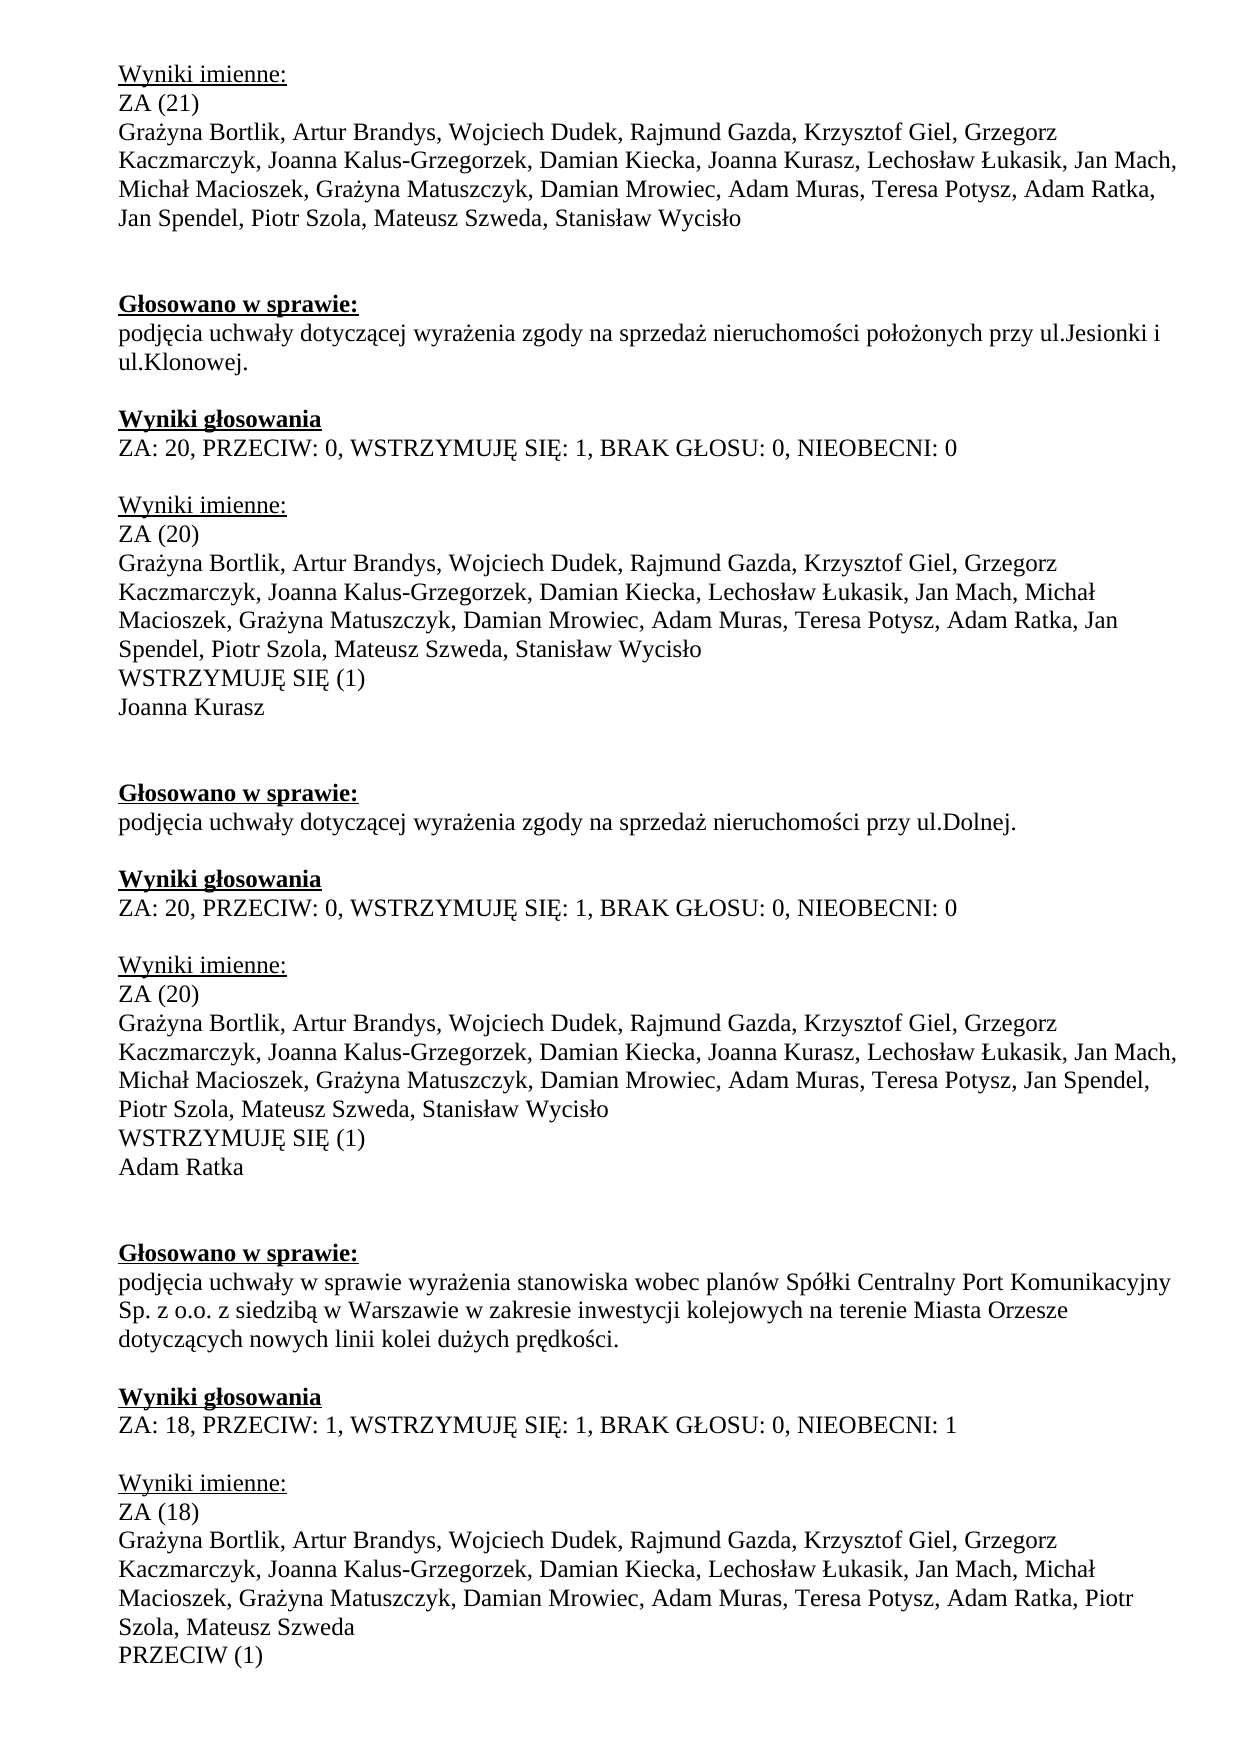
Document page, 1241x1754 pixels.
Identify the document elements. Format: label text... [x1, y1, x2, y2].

text Wyniki imienne: ZA (21) Grażyna Bortlik, Artur Brandys, Wojciech Dudek, Rajmund Gazda, Krzysztof Giel, Grzegorz Kaczmarczyk, Joanna Kalus-Grzegorzek, Damian Kiecka, Joanna Kurasz, Lechosław Łukasik, Jan Mach, Michał Macioszek, Grażyna Matuszczyk, Damian Mrowiec, Adam Muras, Teresa Potysz, Adam Ratka, Jan Spendel, Piotr Szola, Mateusz Szweda, Stanisław Wycisło Głosowano w sprawie: podjęcia uchwały dotyczącej wyrażenia zgody na sprzedaż nieruchomości położonych przy ul.Jesionki i ul.Klonowej. Wyniki głosowania ZA: 20, PRZECIW: 0, WSTRZYMUJĘ SIĘ: 1, BRAK GŁOSU: 0, NIEOBECNI: 0 Wyniki imienne: ZA (20) Grażyna Bortlik, Artur Brandys, Wojciech Dudek, Rajmund Gazda, Krzysztof Giel, Grzegorz Kaczmarczyk, Joanna Kalus-Grzegorzek, Damian Kiecka, Lechosław Łukasik, Jan Mach, Michał Macioszek, Grażyna Matuszczyk, Damian Mrowiec, Adam Muras, Teresa Potysz, Adam Ratka, Jan Spendel, Piotr Szola, Mateusz Szweda, Stanisław Wycisło WSTRZYMUJĘ SIĘ (1) Joanna Kurasz Głosowano w sprawie: podjęcia uchwały dotyczącej wyrażenia zgody na sprzedaż nieruchomości przy ul.Dolnej. Wyniki głosowania ZA: 20, PRZECIW: 0, WSTRZYMUJĘ SIĘ: 1, BRAK GŁOSU: 0, NIEOBECNI: 0 Wyniki imienne: ZA (20) Grażyna Bortlik, Artur Brandys, Wojciech Dudek, Rajmund Gazda, Krzysztof Giel, Grzegorz Kaczmarczyk, Joanna Kalus-Grzegorzek, Damian Kiecka, Joanna Kurasz, Lechosław Łukasik, Jan Mach, Michał Macioszek, Grażyna Matuszczyk, Damian Mrowiec, Adam Muras, Teresa Potysz, Jan Spendel, Piotr Szola, Mateusz Szweda, Stanisław Wycisło WSTRZYMUJĘ SIĘ (1) Adam Ratka Głosowano w sprawie: podjęcia uchwały w sprawie wyrażenia stanowiska wobec planów Spółki Centralny Port Komunikacyjny Sp. z o.o. z siedzibą w Warszawie w zakresie inwestycji kolejowych na terenie Miasta Orzesze dotyczących nowych linii kolei dużych prędkości. Wyniki głosowania ZA: 18, PRZECIW: 1, WSTRZYMUJĘ SIĘ: 1, BRAK GŁOSU: 0, NIEOBECNI: 1 Wyniki imienne: ZA (18) Grażyna Bortlik, Artur Brandys, Wojciech Dudek, Rajmund Gazda, Krzysztof Giel, Grzegorz Kaczmarczyk, Joanna Kalus-Grzegorzek, Damian Kiecka, Lechosław Łukasik, Jan Mach, Michał Macioszek, Grażyna Matuszczyk, Damian Mrowiec, Adam Muras, Teresa Potysz, Adam Ratka, Piotr Szola, Mateusz Szweda PRZECIW (1) [118, 59, 1181, 1669]
